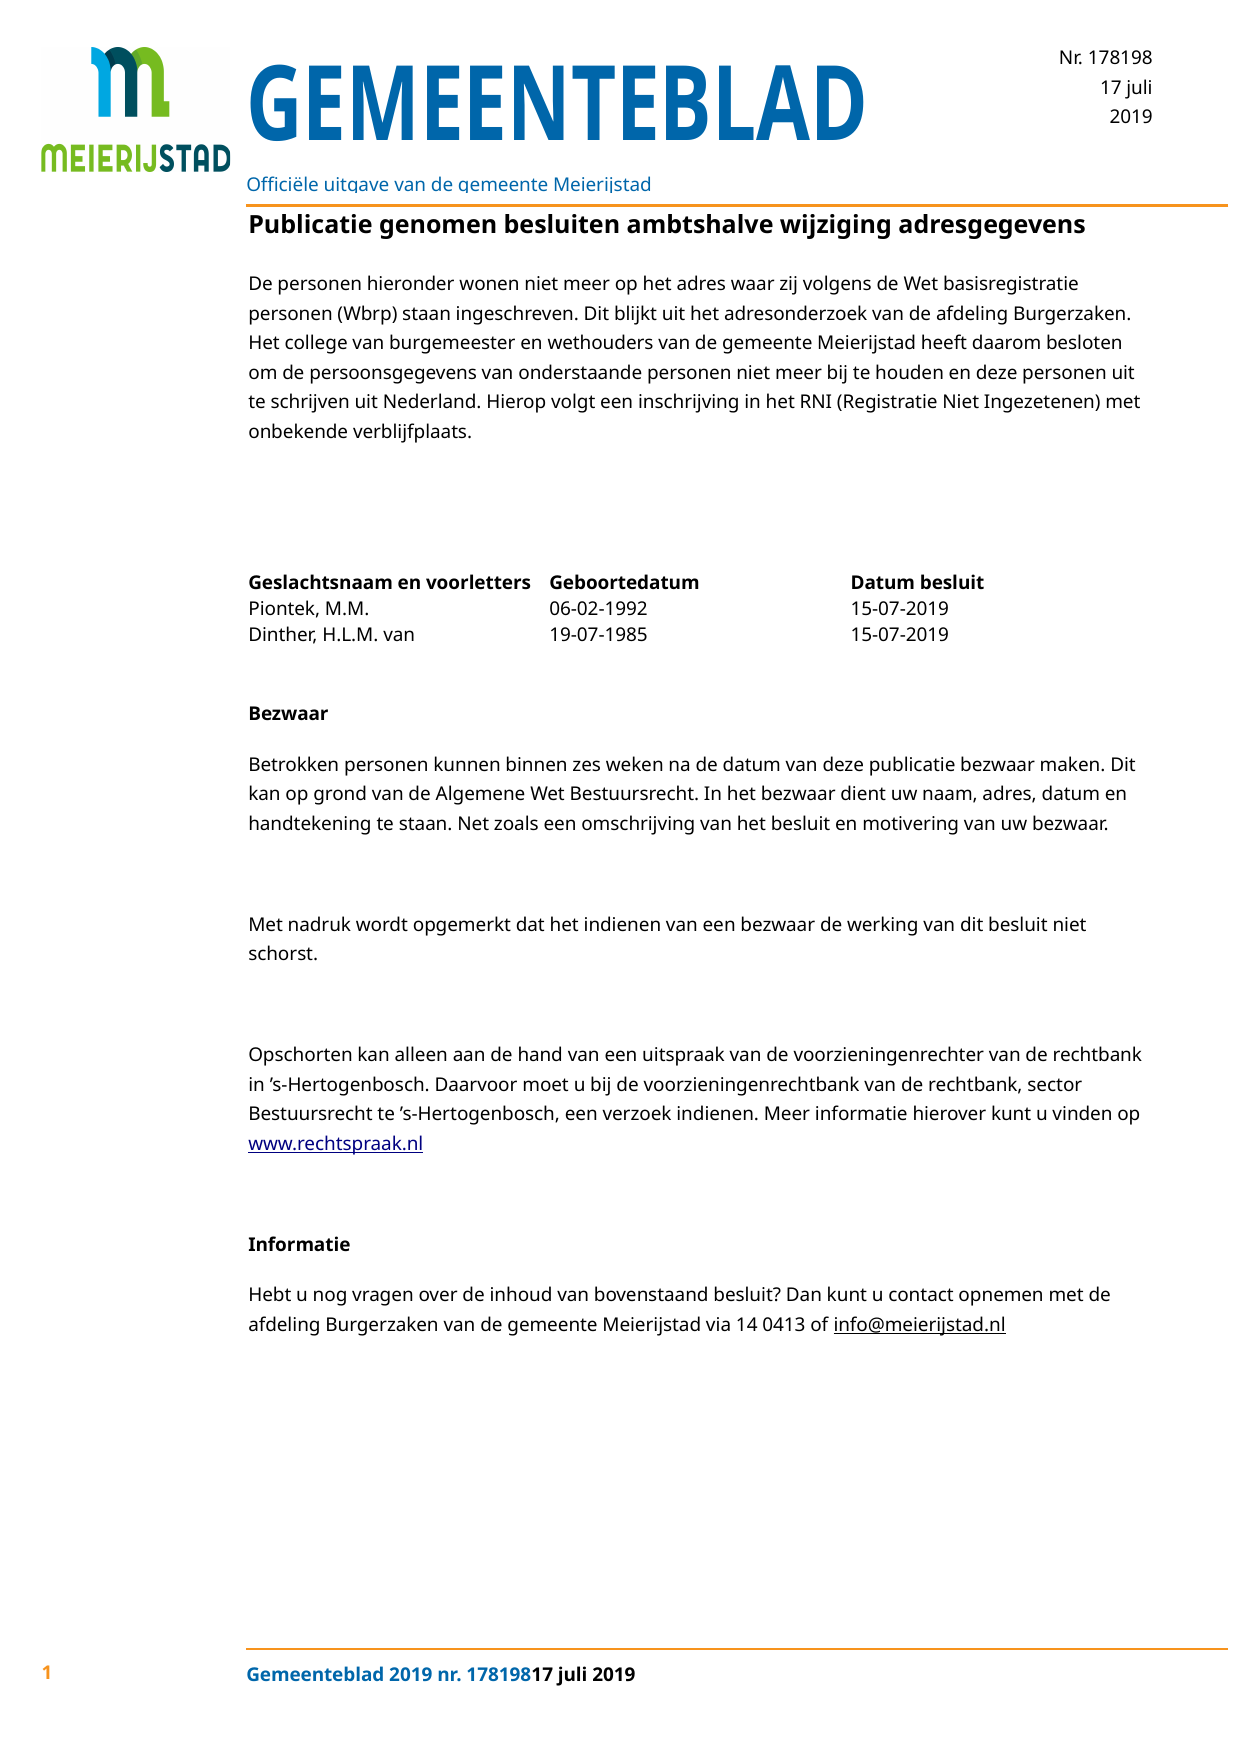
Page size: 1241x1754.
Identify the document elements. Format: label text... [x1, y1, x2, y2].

table_header Datum besluit [850, 570, 1152, 595]
table_cell 06-02-1992 [549, 595, 850, 621]
text Informatie [248, 1231, 1152, 1257]
text Publicatie genomen besluiten ambtshalve wijziging adresgegevens [248, 207, 1152, 241]
table_cell Piontek, M.M. [248, 595, 549, 621]
picture [41, 47, 231, 172]
text Bezwaar [248, 700, 1152, 726]
table_cell 15-07-2019 [850, 595, 1152, 621]
table_header Geboortedatum [549, 570, 850, 595]
text Betrokken personen kunnen binnen zes weken na de datum van deze publicatie bezwaar maken. Dit kan op grond van de Algemene Wet Bestuursrecht. In het bezwaar dient uw naam, adres, datum en handtekening te staan. Net zoals een omschrijving van het besluit en motivering van uw bezwaar. [248, 751, 1152, 836]
table_header Geslachtsnaam en voorletters [248, 570, 549, 595]
table_cell 15-07-2019 [850, 621, 1152, 647]
text Opschorten kan alleen aan de hand van een uitspraak van de voorzieningenrechter van de rechtbank in ’s-Hertogenbosch. Daarvoor moet u bij de voorzieningenrechtbank van de rechtbank, sector Bestuursrecht te ’s-Hertogenbosch, een verzoek indienen. Meer informatie hierover kunt u vinden op www.rechtspraak.nl [248, 1041, 1152, 1156]
text Hebt u nog vragen over de inhoud van bovenstaand besluit? Dan kunt u contact opnemen met de afdeling Burgerzaken van de gemeente Meierijstad via 14 0413 of info@meierijstad.nl [248, 1281, 1152, 1337]
text Met nadruk wordt opgemerkt dat het indienen van een bezwaar de werking van dit besluit niet schorst. [248, 911, 1152, 966]
table_cell 19-07-1985 [549, 621, 850, 647]
table_cell Dinther, H.L.M. van [248, 621, 549, 647]
text De personen hieronder wonen niet meer op het adres waar zij volgens de Wet basisregistratie personen (Wbrp) staan ingeschreven. Dit blijkt uit het adresonderzoek van de afdeling Burgerzaken. Het college van burgemeester en wethouders van de gemeente Meierijstad heeft daarom besloten om de persoonsgegevens van onderstaande personen niet meer bij te houden en deze personen uit te schrijven uit Nederland. Hierop volgt een inschrijving in het RNI (Registratie Niet Ingezetenen) met onbekende verblijfplaats. [248, 270, 1152, 444]
